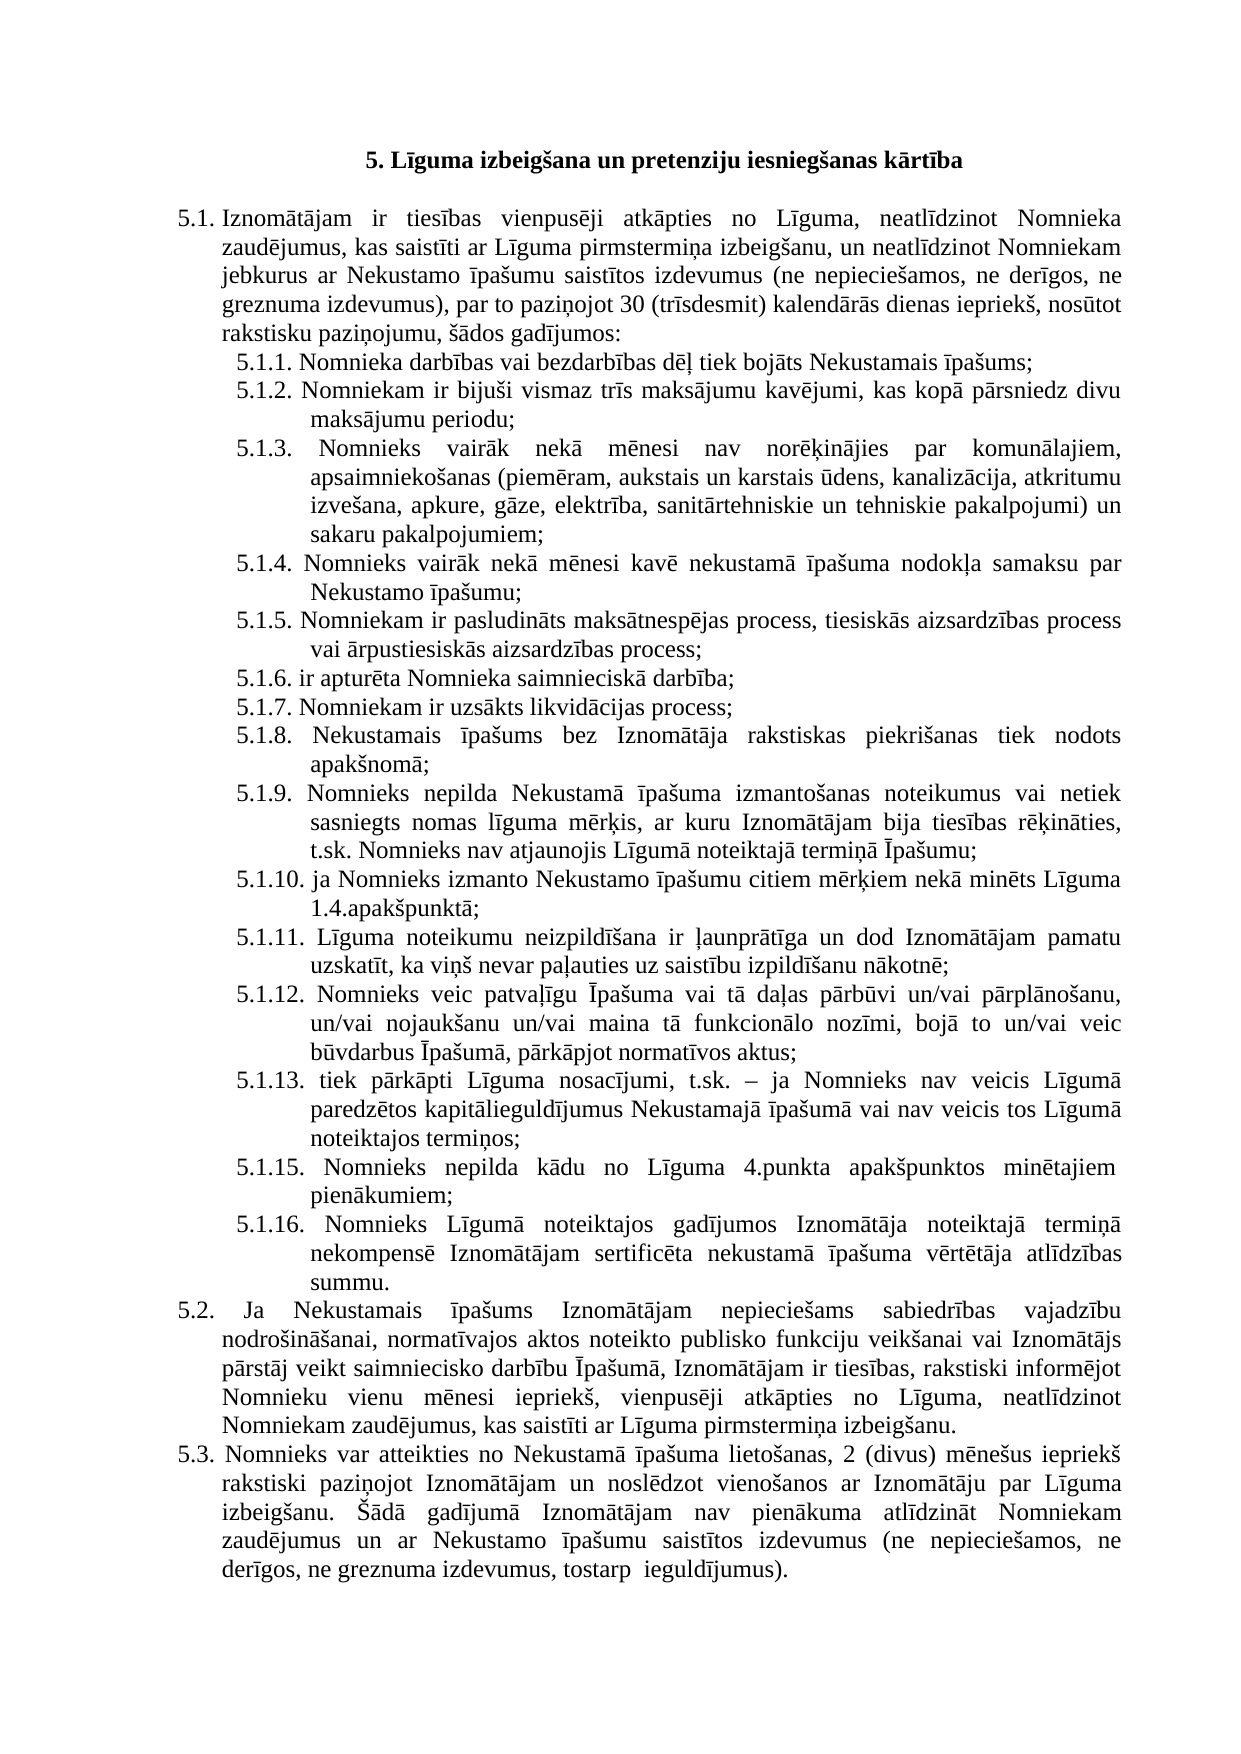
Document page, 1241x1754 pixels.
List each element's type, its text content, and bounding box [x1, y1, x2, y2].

text 5.1.16. Nomnieks Līgumā noteiktajos gadījumos Iznomātāja noteiktajā termiņā nekompensē Iznomātājam sertificēta nekustamā īpašuma vērtētāja atlīdzības summu. [236, 1209, 1122, 1295]
text 5.1.4. Nomnieks vairāk nekā mēnesi kavē nekustamā īpašuma nodokļa samaksu par Nekustamo īpašumu; [236, 548, 1122, 605]
text 5.1.1. Nomnieka darbības vai bezdarbības dēļ tiek bojāts Nekustamais īpašums; [236, 347, 1122, 375]
text 5.1.11. Līguma noteikumu neizpildīšana ir ļaunprātīga un dod Iznomātājam pamatu uzskatīt, ka viņš nevar paļauties uz saistību izpildīšanu nākotnē; [236, 922, 1122, 979]
text 5.1.2. Nomniekam ir bijuši vismaz trīs maksājumu kavējumi, kas kopā pārsniedz divu maksājumu periodu; [236, 375, 1122, 433]
text 5.1.3. Nomnieks vairāk nekā mēnesi nav norēķinājies par komunālajiem, apsaimniekošanas (piemēram, aukstais un karstais ūdens, kanalizācija, atkritumu izvešana, apkure, gāze, elektrība, sanitārtehniskie un tehniskie pakalpojumi) un sakaru pakalpojumiem; [236, 433, 1122, 548]
text 5.1.9. Nomnieks nepilda Nekustamā īpašuma izmantošanas noteikumus vai netiek sasniegts nomas līguma mērķis, ar kuru Iznomātājam bija tiesības rēķināties, t.sk. Nomnieks nav atjaunojis Līgumā noteiktajā termiņā Īpašumu; [236, 778, 1122, 864]
text 5.1.12. Nomnieks veic patvaļīgu Īpašuma vai tā daļas pārbūvi un/vai pārplānošanu, un/vai nojaukšanu un/vai maina tā funkcionālo nozīmi, bojā to un/vai veic būvdarbus Īpašumā, pārkāpjot normatīvos aktus; [236, 979, 1122, 1065]
text 5.1.6. ir apturēta Nomnieka saimnieciskā darbība; [236, 663, 1122, 692]
text 5.2. Ja Nekustamais īpašums Iznomātājam nepieciešams sabiedrības vajadzību nodrošināšanai, normatīvajos aktos noteikto publisko funkciju veikšanai vai Iznomātājs pārstāj veikt saimniecisko darbību Īpašumā, Iznomātājam ir tiesības, rakstiski informējot Nomnieku vienu mēnesi iepriekš, vienpusēji atkāpties no Līguma, neatlīdzinot Nomniekam zaudējumus, kas saistīti ar Līguma pirmstermiņa izbeigšanu. [177, 1295, 1122, 1439]
text 5.1. Iznomātājam ir tiesības vienpusēji atkāpties no Līguma, neatlīdzinot Nomnieka zaudējumus, kas saistīti ar Līguma pirmstermiņa izbeigšanu, un neatlīdzinot Nomniekam jebkurus ar Nekustamo īpašumu saistītos izdevumus (ne nepieciešamos, ne derīgos, ne greznuma izdevumus), par to paziņojot 30 (trīsdesmit) kalendārās dienas iepriekš, nosūtot rakstisku paziņojumu, šādos gadījumos: [177, 203, 1122, 347]
text 5. Līguma izbeigšana un pretenziju iesniegšanas kārtība [177, 145, 1152, 174]
text 5.1.15. Nomnieks nepilda kādu no Līguma 4.punkta apakšpunktos minētajiem pienākumiem; [236, 1152, 1116, 1209]
text 5.1.8. Nekustamais īpašums bez Iznomātāja rakstiskas piekrišanas tiek nodots apakšnomā; [236, 720, 1122, 778]
text 5.1.5. Nomniekam ir pasludināts maksātnespējas process, tiesiskās aizsardzības process vai ārpustiesiskās aizsardzības process; [236, 605, 1122, 663]
text 5.1.7. Nomniekam ir uzsākts likvidācijas process; [236, 692, 1122, 720]
text 5.1.10. ja Nomnieks izmanto Nekustamo īpašumu citiem mērķiem nekā minēts Līguma 1.4.apakšpunktā; [236, 864, 1122, 922]
text 5.3. Nomnieks var atteikties no Nekustamā īpašuma lietošanas, 2 (divus) mēnešus iepriekš rakstiski paziņojot Iznomātājam un noslēdzot vienošanos ar Iznomātāju par Līguma izbeigšanu. Šādā gadījumā Iznomātājam nav pienākuma atlīdzināt Nomniekam zaudējumus un ar Nekustamo īpašumu saistītos izdevumus (ne nepieciešamos, ne derīgos, ne greznuma izdevumus, tostarp ieguldījumus). [177, 1439, 1122, 1583]
text 5.1.13. tiek pārkāpti Līguma nosacījumi, t.sk. – ja Nomnieks nav veicis Līgumā paredzētos kapitālieguldījumus Nekustamajā īpašumā vai nav veicis tos Līgumā noteiktajos termiņos; [236, 1065, 1122, 1152]
